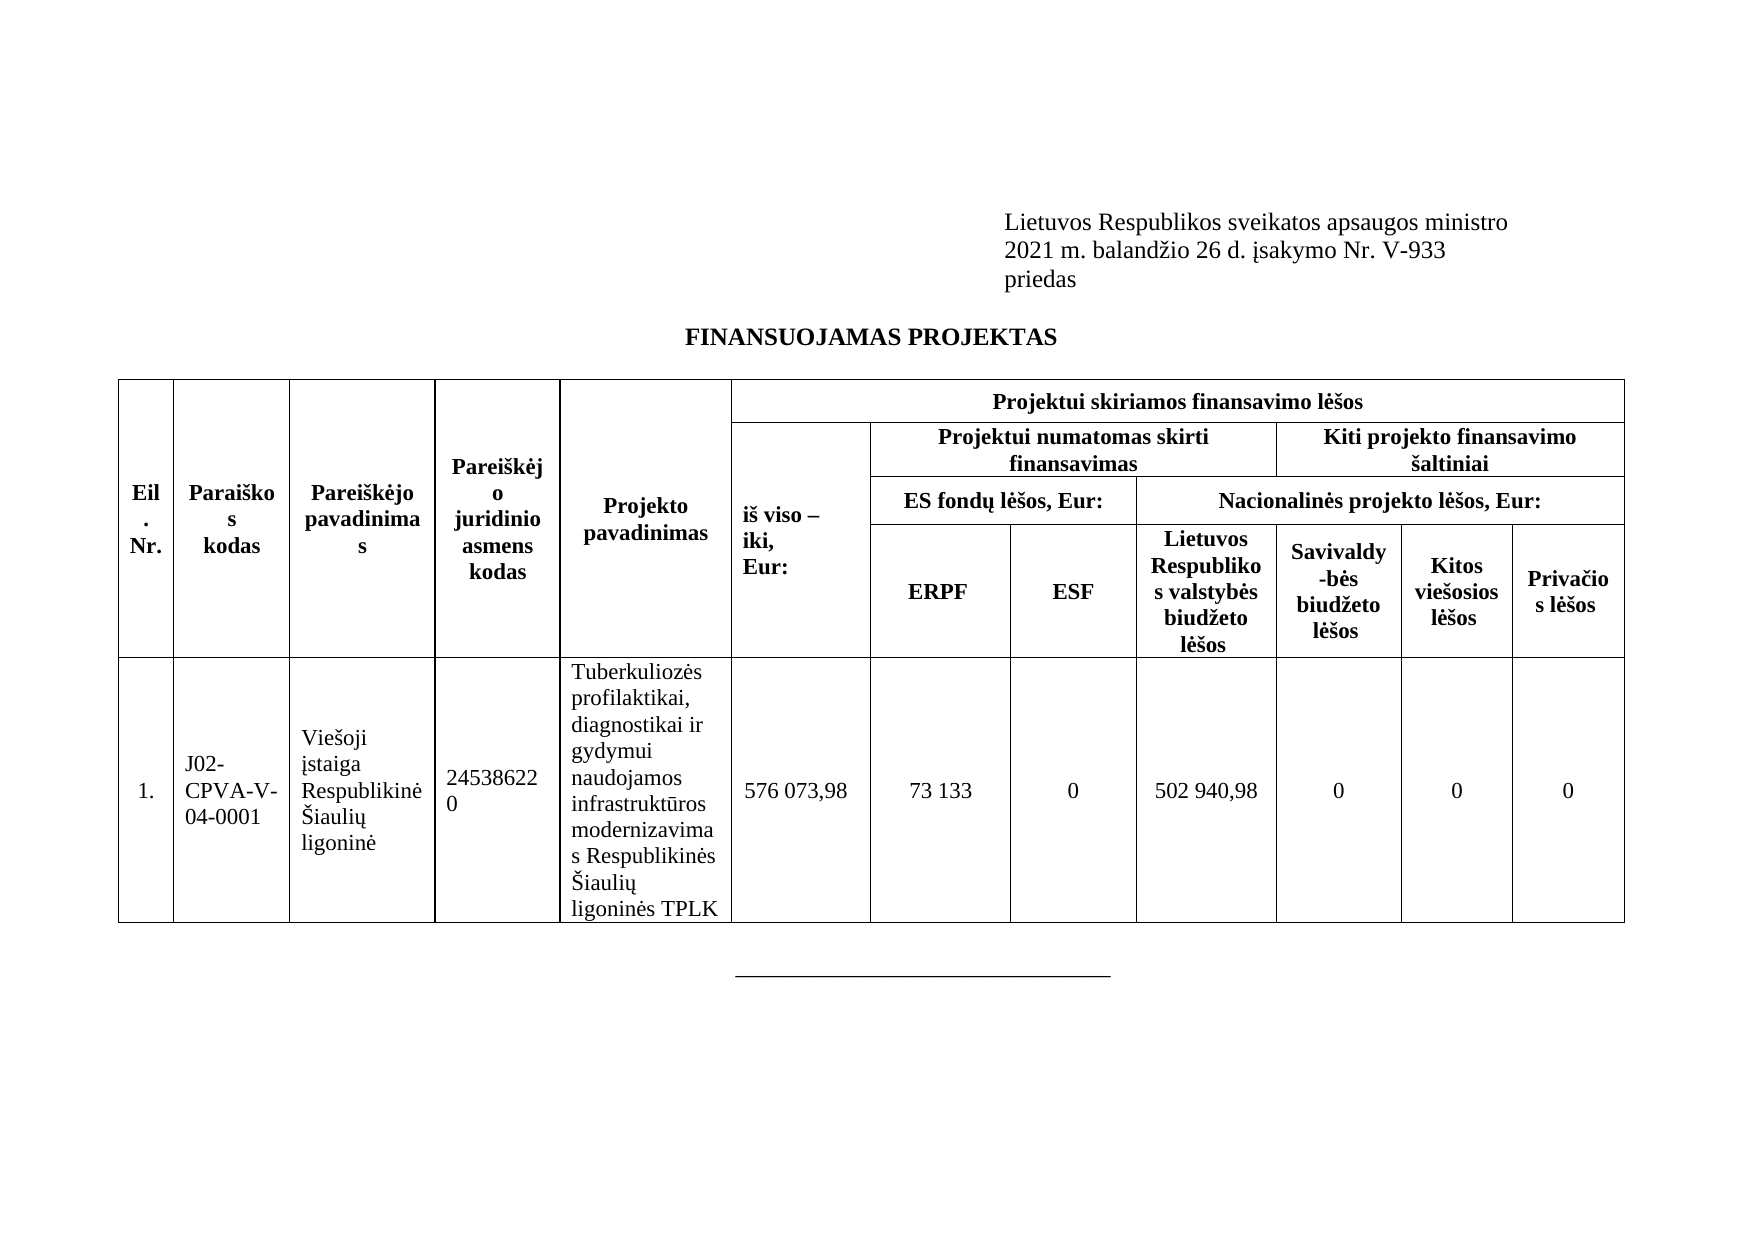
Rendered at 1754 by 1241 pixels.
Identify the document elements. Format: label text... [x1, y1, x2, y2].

table_cell Tuberkuliozės profilaktikai, diagnostikai ir gydymui naudojamos infrastruktūros modernizavimas Respublikinės Šiaulių ligoninės TPLK [561, 658, 731, 922]
table_cell Kiti projekto finansavimo šaltiniai [1277, 423, 1624, 476]
text FINANSUOJAMAS PROJEKTAS [118, 322, 1624, 350]
text Lietuvos Respublikos sveikatos apsaugos ministro [118, 207, 1624, 235]
table_header Eil. Nr. [119, 380, 173, 657]
table_cell 0 [1402, 658, 1512, 922]
table_cell 502 940,98 [1137, 658, 1276, 922]
table_header Pareiškėjo pavadinimas [290, 380, 434, 657]
table_cell Privačios lėšos [1513, 525, 1624, 657]
table_cell Savivaldy-bės biudžeto lėšos [1277, 525, 1401, 657]
text priedas [118, 264, 1624, 293]
table_cell Lietuvos Respublikos valstybės biudžeto lėšos [1137, 525, 1276, 657]
table_header Paraiškos kodas [174, 380, 289, 657]
table_header Projektui skiriamos finansavimo lėšos [732, 380, 1624, 422]
table_cell 0 [1011, 658, 1136, 922]
table_cell 1. [119, 658, 173, 922]
table_header Pareiškėjo juridinio asmens kodas [436, 380, 559, 657]
text ______________________________ [118, 951, 1624, 980]
table_cell ESF [1011, 525, 1136, 657]
table_cell 0 [1513, 658, 1624, 922]
table_cell 245386220 [436, 658, 559, 922]
table_header Projekto pavadinimas [561, 380, 731, 657]
table_cell Viešoji įstaiga Respublikinė Šiaulių ligoninė [290, 658, 434, 922]
table_cell ES fondų lėšos, Eur: [871, 477, 1136, 524]
table_cell iš viso – iki, Eur: [732, 423, 870, 657]
table_cell Kitos viešosios lėšos [1402, 525, 1512, 657]
table_cell 73 133 [871, 658, 1010, 922]
table_cell 0 [1277, 658, 1401, 922]
text 2021 m. balandžio 26 d. įsakymo Nr. V-933 [118, 235, 1624, 264]
table_cell Projektui numatomas skirti finansavimas [871, 423, 1276, 476]
table_cell Nacionalinės projekto lėšos, Eur: [1137, 477, 1624, 524]
table_cell J02-CPVA-V-04-0001 [174, 658, 289, 922]
table_cell 576 073,98 [732, 658, 870, 922]
table_cell ERPF [871, 525, 1010, 657]
